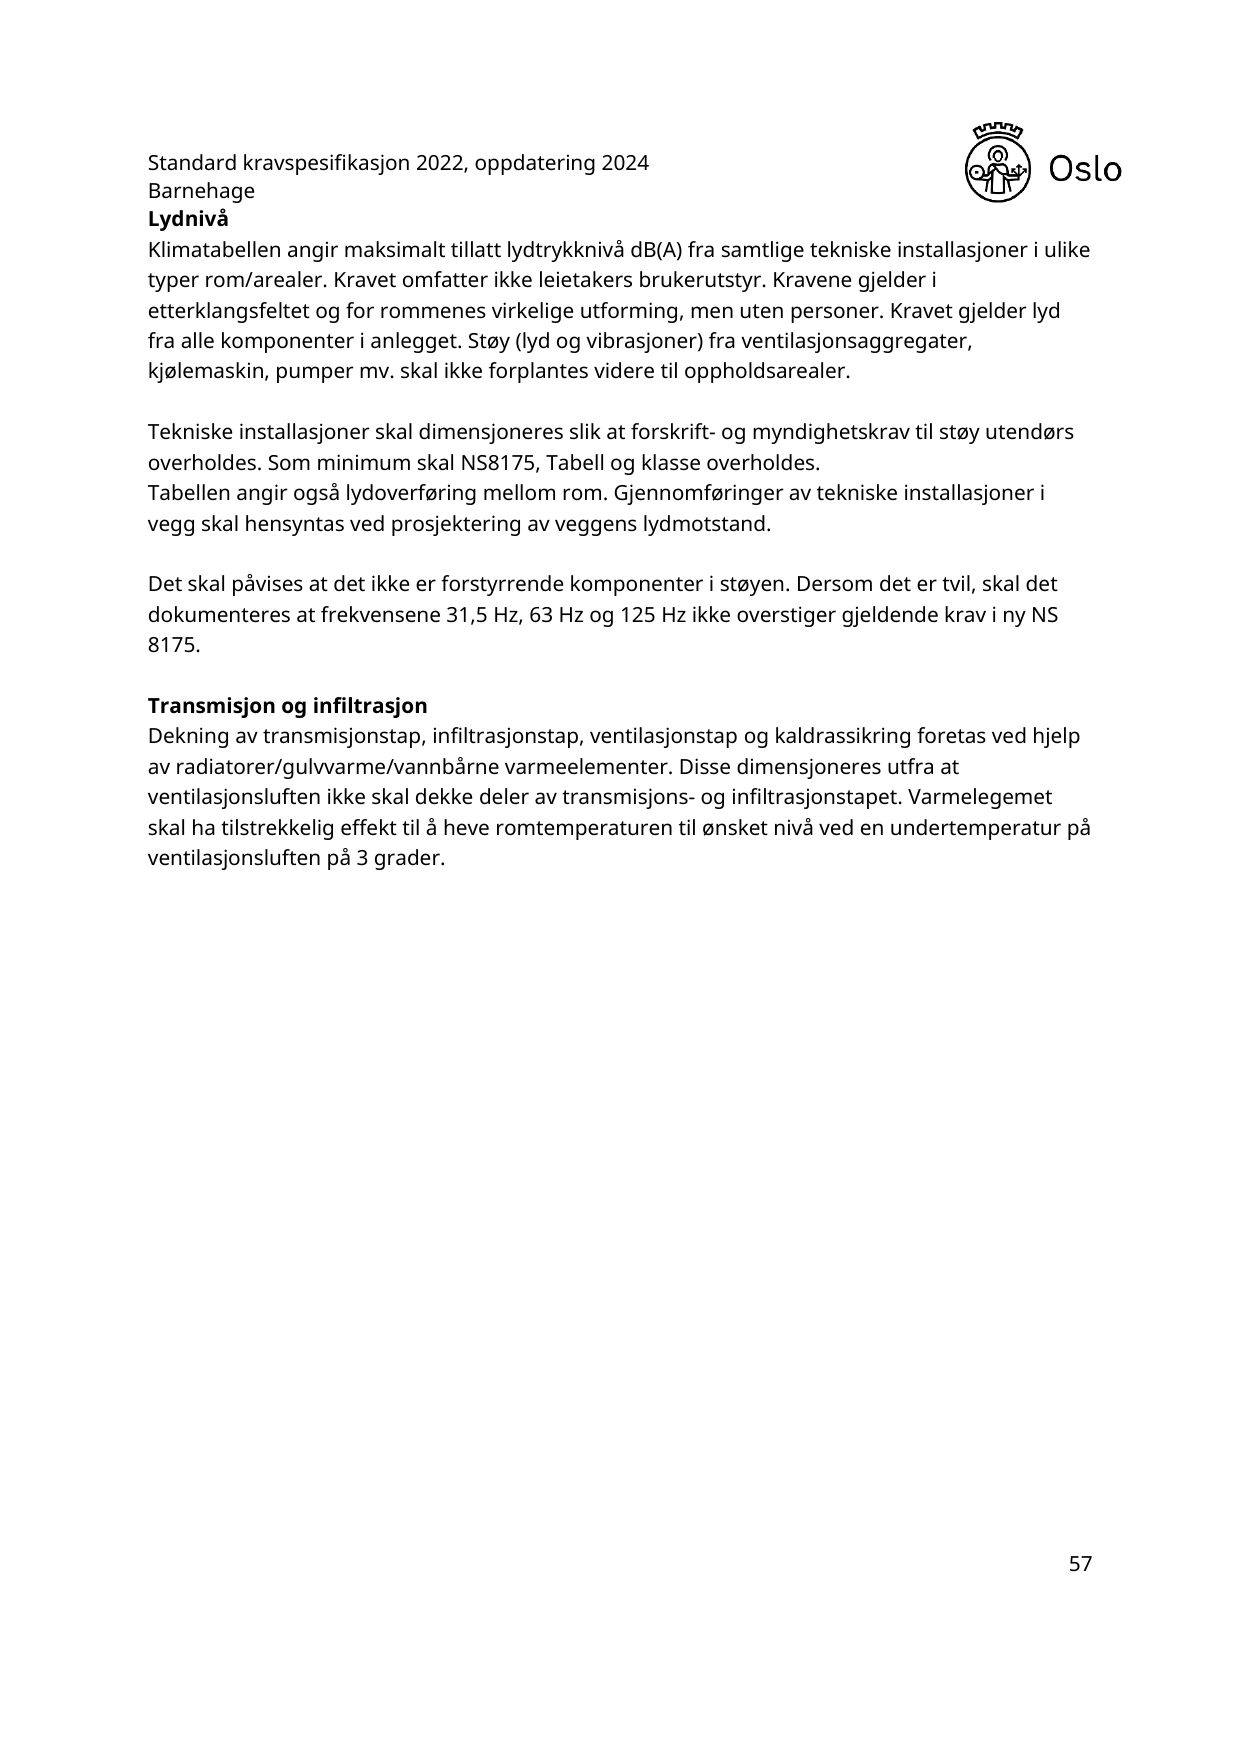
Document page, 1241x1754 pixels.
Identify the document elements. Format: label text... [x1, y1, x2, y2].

text Dekning av transmisjonstap, infiltrasjonstap, ventilasjonstap og kaldrassikring foretas ved hjelp av radiatorer/gulvvarme/vannbårne varmeelementer. Disse dimensjoneres utfra at ventilasjonsluften ikke skal dekke deler av transmisjons- og infiltrasjonstapet. Varmelegemet skal ha tilstrekkelig effekt til å heve romtemperaturen til ønsket nivå ved en undertemperatur på ventilasjonsluften på 3 grader. [148, 722, 1092, 872]
text Klimatabellen angir maksimalt tillatt lydtrykknivå dB(A) fra samtlige tekniske installasjoner i ulike typer rom/arealer. Kravet omfatter ikke leietakers brukerutstyr. Kravene gjelder i etterklangsfeltet og for rommenes virkelige utforming, men uten personer. Kravet gjelder lyd fra alle komponenter i anlegget. Støy (lyd og vibrasjoner) fra ventilasjonsaggregater, kjølemaskin, pumper mv. skal ikke forplantes videre til oppholdsarealer. [148, 235, 1092, 385]
text Transmisjon og infiltrasjon [148, 691, 1092, 720]
text Det skal påvises at det ikke er forstyrrende komponenter i støyen. Dersom det er tvil, skal det dokumenteres at frekvensene 31,5 Hz, 63 Hz og 125 Hz ikke overstiger gjeldende krav i ny NS 8175. [148, 569, 1092, 659]
text Lydnivå [148, 204, 1092, 233]
text Tekniske installasjoner skal dimensjoneres slik at forskrift- og myndighetskrav til støy utendørs overholdes. Som minimum skal NS8175, Tabell og klasse overholdes. [148, 417, 1092, 476]
text Tabellen angir også lydoverføring mellom rom. Gjennomføringer av tekniske installasjoner i vegg skal hensyntas ved prosjektering av veggens lydmotstand. [148, 478, 1092, 537]
